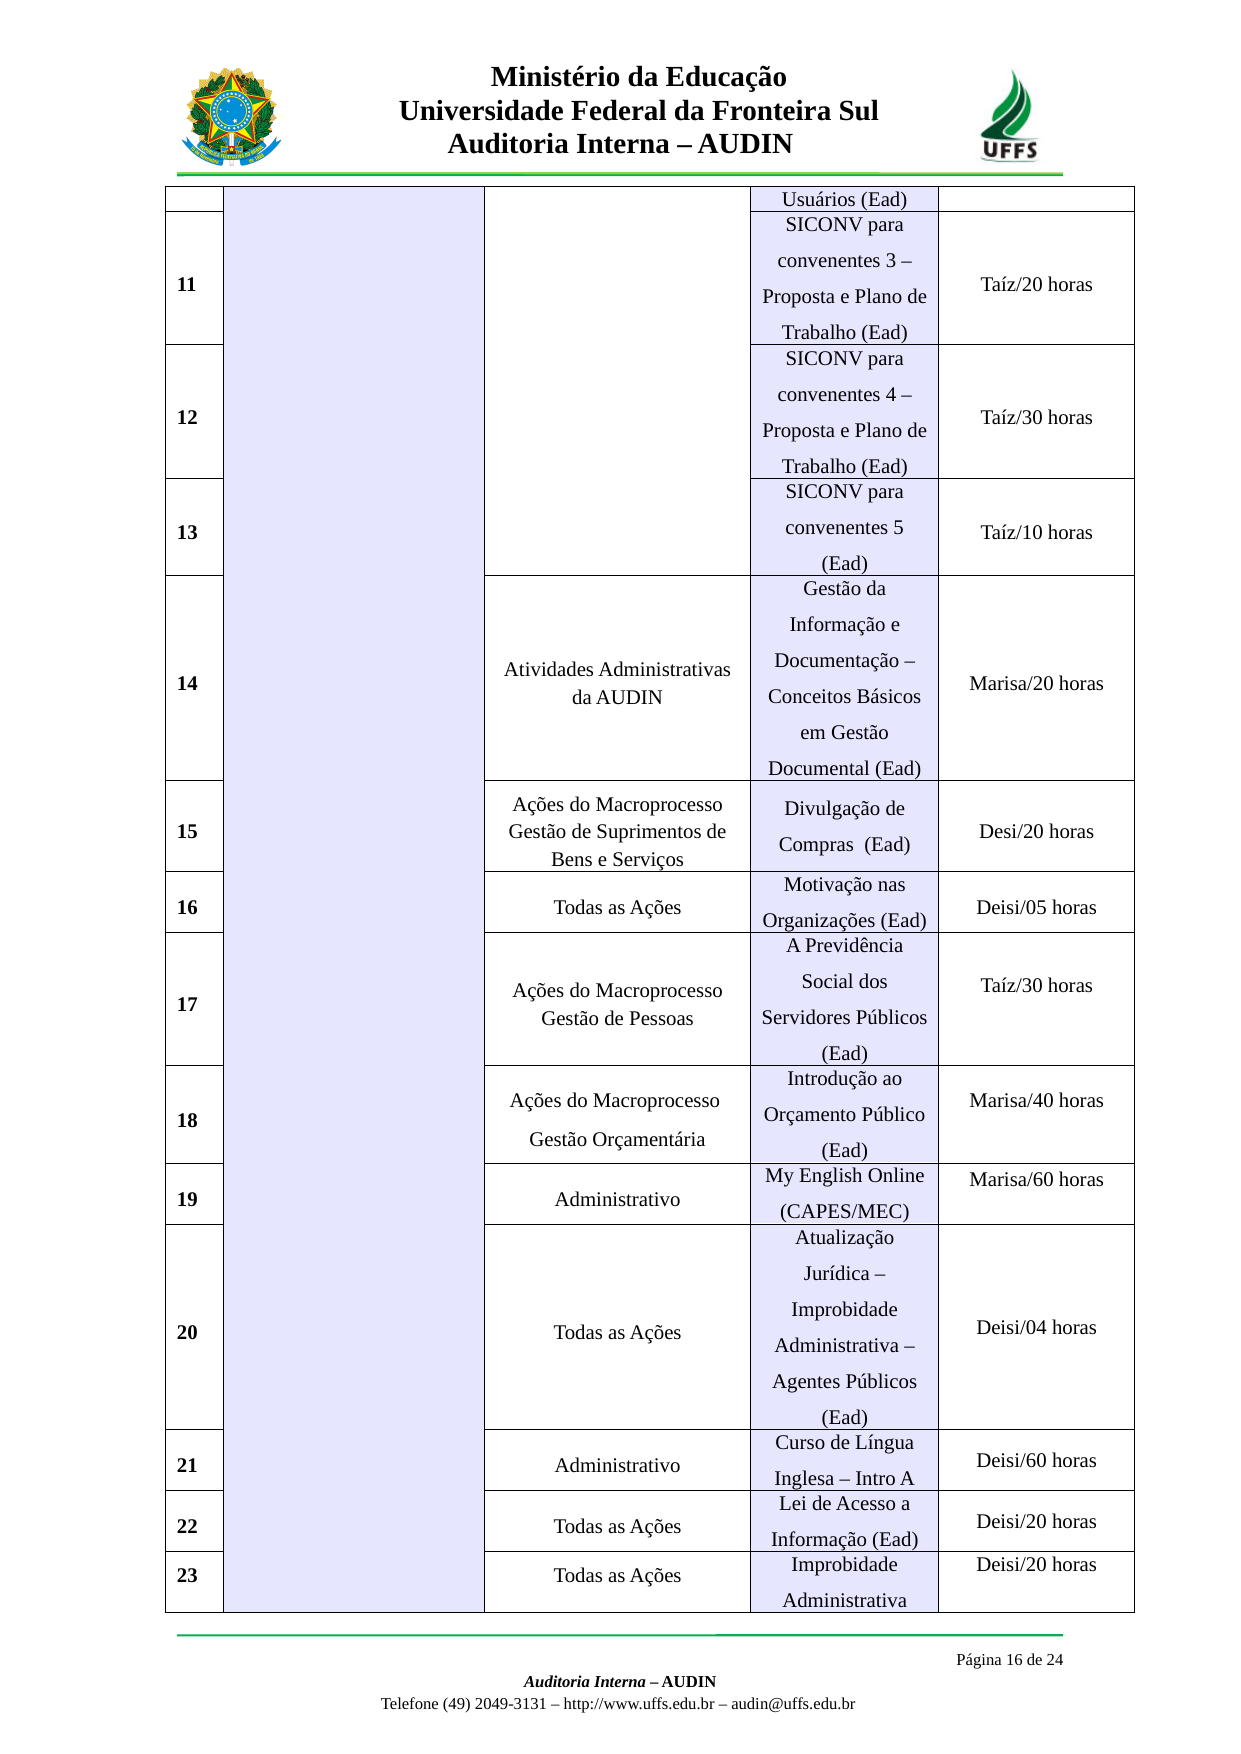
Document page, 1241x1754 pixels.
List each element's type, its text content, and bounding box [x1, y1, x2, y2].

table_cell 19 [166, 1164, 223, 1223]
table_cell Curso de Língua Inglesa – Intro A [751, 1430, 938, 1490]
picture [181, 68, 282, 166]
table_cell Taíz/20 horas [939, 212, 1134, 344]
table_cell Lei de Acesso a Informação (Ead) [751, 1491, 938, 1551]
table_cell Desi/20 horas [939, 781, 1134, 871]
table_cell Todas as Ações [485, 1491, 750, 1551]
table_cell 15 [166, 781, 223, 871]
table_cell Taíz/30 horas [939, 345, 1134, 478]
table_cell [166, 187, 223, 211]
table_cell Administrativo [485, 1164, 750, 1223]
table_cell Atividades Administrativas da AUDIN [485, 576, 750, 780]
table_cell 22 [166, 1491, 223, 1551]
table_cell Motivação nas Organizações (Ead) [751, 872, 938, 932]
table_cell 18 [166, 1066, 223, 1162]
table_cell 23 [166, 1552, 223, 1612]
table_cell Deisi/20 horas [939, 1491, 1134, 1551]
table_cell 16 [166, 872, 223, 932]
table_cell My English Online (CAPES/MEC) [751, 1164, 938, 1223]
table_cell Todas as Ações [485, 872, 750, 932]
table_cell SICONV para convenentes 4 – Proposta e Plano de Trabalho (Ead) [751, 345, 938, 478]
table_cell Ações do Macroprocesso Gestão de Suprimentos de Bens e Serviços [485, 781, 750, 871]
table_cell 13 [166, 479, 223, 575]
picture [966, 68, 1054, 166]
table_cell Todas as Ações [485, 1225, 750, 1429]
table_cell Marisa/60 horas [939, 1164, 1134, 1223]
table_cell Ações do Macroprocesso Gestão de Pessoas [485, 933, 750, 1065]
table_cell Taíz/10 horas [939, 479, 1134, 575]
table_cell [939, 187, 1134, 211]
table_cell Ações do Macroprocesso Gestão Orçamentária [485, 1066, 750, 1162]
table_cell Taíz/30 horas [939, 933, 1134, 1065]
table_cell 20 [166, 1225, 223, 1429]
table_cell 12 [166, 345, 223, 478]
table_cell SICONV para convenentes 5 (Ead) [751, 479, 938, 575]
table_cell Deisi/05 horas [939, 872, 1134, 932]
table_cell Todas as Ações [485, 1552, 750, 1612]
table_cell Atualização Jurídica – Improbidade Administrativa – Agentes Públicos (Ead) [751, 1225, 938, 1429]
table_cell 14 [166, 576, 223, 780]
table_cell Improbidade Administrativa [751, 1552, 938, 1612]
table_cell Introdução ao Orçamento Público (Ead) [751, 1066, 938, 1162]
table_cell Deisi/04 horas [939, 1225, 1134, 1429]
table_cell Deisi/60 horas [939, 1430, 1134, 1490]
table_cell Divulgação de Compras (Ead) [751, 781, 938, 871]
table_cell Deisi/20 horas [939, 1552, 1134, 1612]
table_cell Gestão da Informação e Documentação – Conceitos Básicos em Gestão Documental (Ead) [751, 576, 938, 780]
table_cell 17 [166, 933, 223, 1065]
table_cell SICONV para convenentes 3 – Proposta e Plano de Trabalho (Ead) [751, 212, 938, 344]
table_cell A Previdência Social dos Servidores Públicos (Ead) [751, 933, 938, 1065]
table_cell Marisa/20 horas [939, 576, 1134, 780]
table_cell 21 [166, 1430, 223, 1490]
table_cell Marisa/40 horas [939, 1066, 1134, 1162]
table_cell Usuários (Ead) [751, 187, 938, 211]
table_cell Administrativo [485, 1430, 750, 1490]
table_cell 11 [166, 212, 223, 344]
